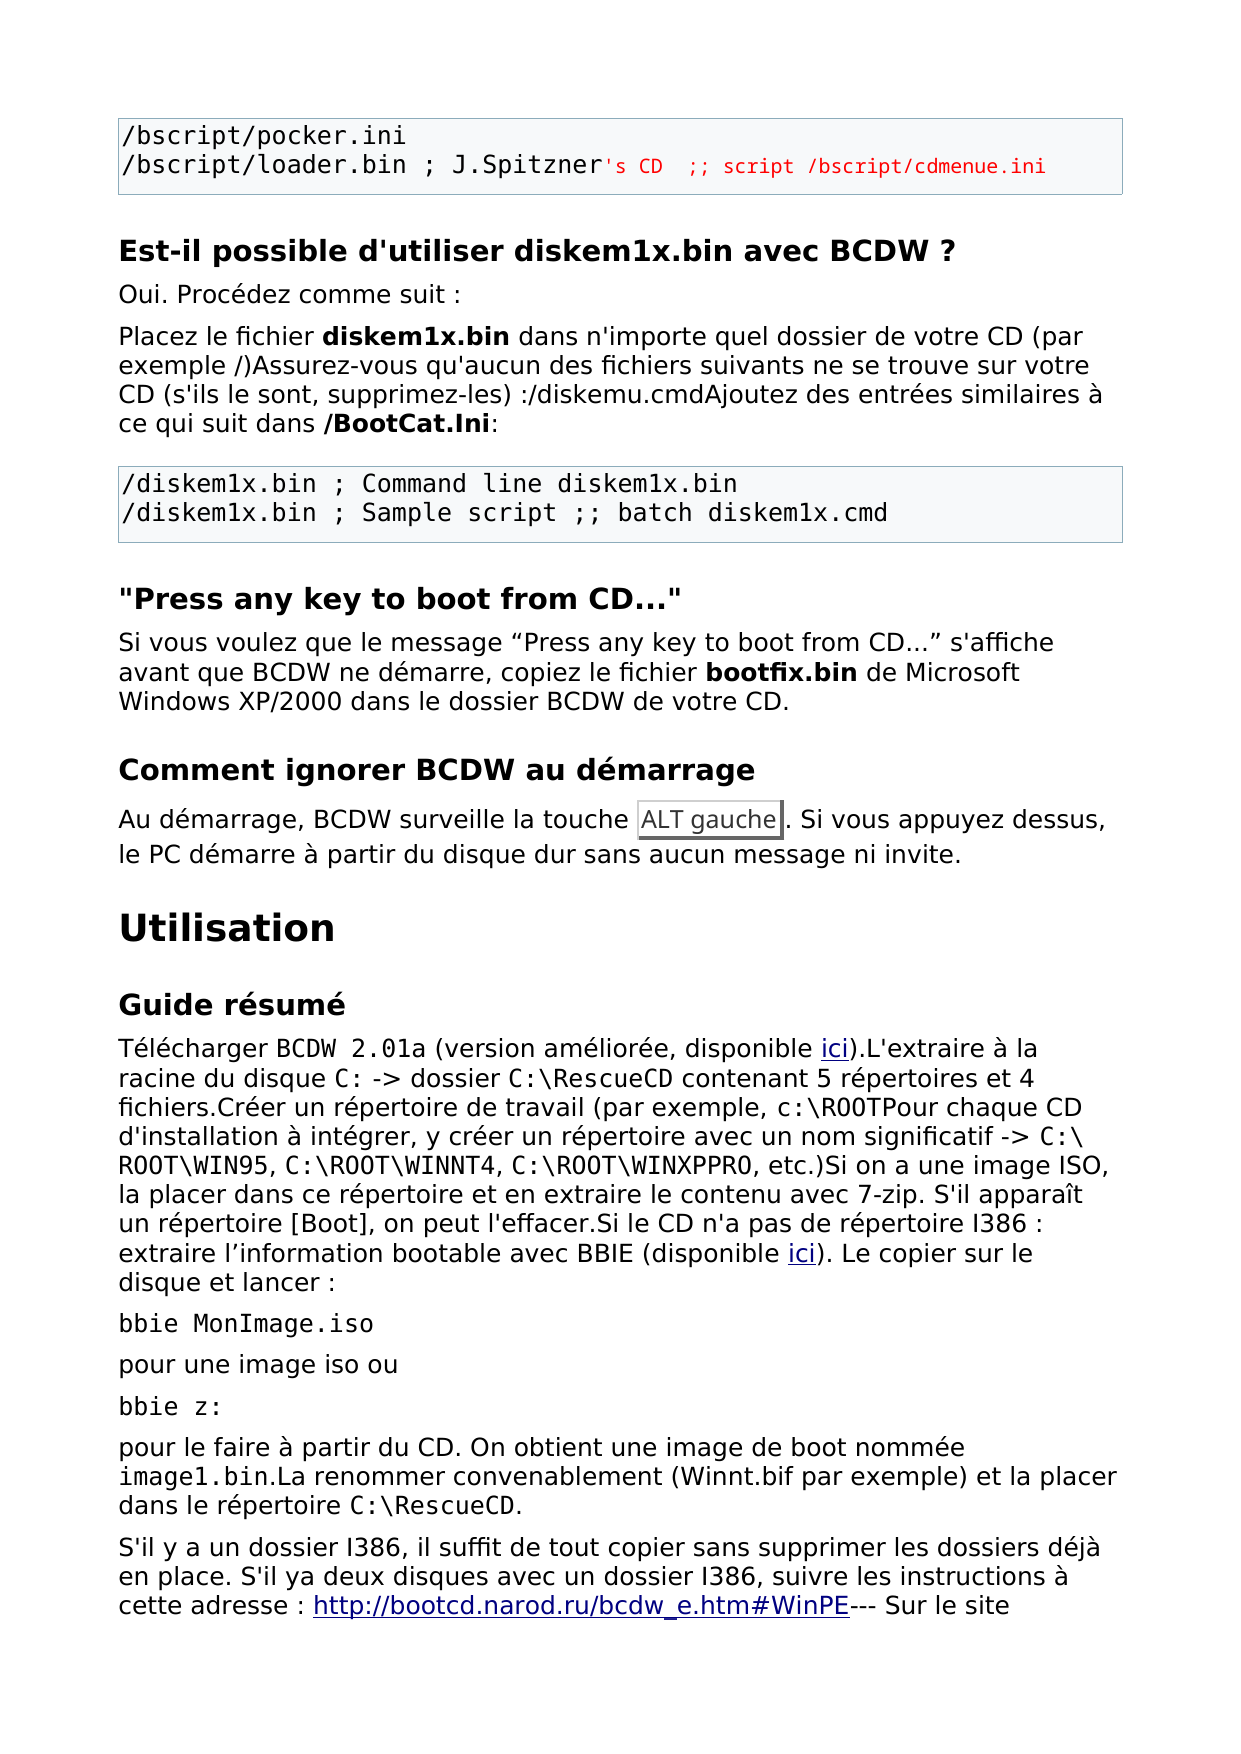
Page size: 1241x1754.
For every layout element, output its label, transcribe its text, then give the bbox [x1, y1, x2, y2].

subtitle Comment ignorer BCDW au démarrage [118, 753, 1122, 787]
subtitle "Press any key to boot from CD..." [118, 582, 1122, 616]
subtitle Guide résumé [118, 988, 1122, 1022]
table_header /diskem1x.bin ; Command line diskem1x.bin /diskem1x.bin ; Sample script ;; batch diskem1x.cmd [119, 467, 1122, 542]
text Oui. Procédez comme suit : [118, 281, 1122, 310]
text Télécharger BCDW 2.01a (version améliorée, disponible ici).L'extraire à la racine du disque C: -> dossier C:\RescueCD contenant 5 répertoires et 4 fichiers.Créer un répertoire de travail (par exemple, c:\ROOTPour chaque CD d'installation à intégrer, y créer un répertoire avec un nom significatif -> C:\ROOT\WIN95, C:\ROOT\WINNT4, C:\ROOT\WINXPPRO, etc.)Si on a une image ISO, la placer dans ce répertoire et en extraire le contenu avec 7-zip. S'il apparaît un répertoire [Boot], on peut l'effacer.Si le CD n'a pas de répertoire I386 : extraire l’information bootable avec BBIE (disponible ici). Le copier sur le disque et lancer : [118, 1034, 1122, 1297]
text Placez le fichier diskem1x.bin dans n'importe quel dossier de votre CD (par exemple /)Assurez-vous qu'aucun des fichiers suivants ne se trouve sur votre CD (s'ils le sont, supprimez-les) :/diskemu.cmdAjoutez des entrées similaires à ce qui suit dans /BootCat.Ini: [118, 322, 1122, 439]
text S'il y a un dossier I386, il suffit de tout copier sans supprimer les dossiers déjà en place. S'il ya deux disques avec un dossier I386, suivre les instructions à cette adresse : http://bootcd.narod.ru/bcdw_e.htm#WinPE--- Sur le site [118, 1533, 1122, 1621]
text Au démarrage, BCDW surveille la touche ALT gauche. Si vous appuyez dessus, le PC démarre à partir du disque dur sans aucun message ni invite. [118, 800, 1122, 869]
text bbie z: [118, 1392, 1122, 1421]
subtitle Utilisation [118, 907, 1122, 951]
text pour une image iso ou [118, 1351, 1122, 1380]
text pour le faire à partir du CD. On obtient une image de boot nommée image1.bin.La renommer convenablement (Winnt.bif par exemple) et la placer dans le répertoire C:\RescueCD. [118, 1433, 1122, 1521]
text Si vous voulez que le message “Press any key to boot from CD...” s'affiche avant que BCDW ne démarre, copiez le fichier bootfix.bin de Microsoft Windows XP/2000 dans le dossier BCDW de votre CD. [118, 628, 1122, 716]
subtitle Est-il possible d'utiliser diskem1x.bin avec BCDW ? [118, 234, 1122, 268]
table_header /bscript/pocker.ini /bscript/loader.bin ; J.Spitzner's CD ;; script /bscript/cdmenue.ini [119, 119, 1122, 194]
text bbie MonImage.iso [118, 1309, 1122, 1339]
